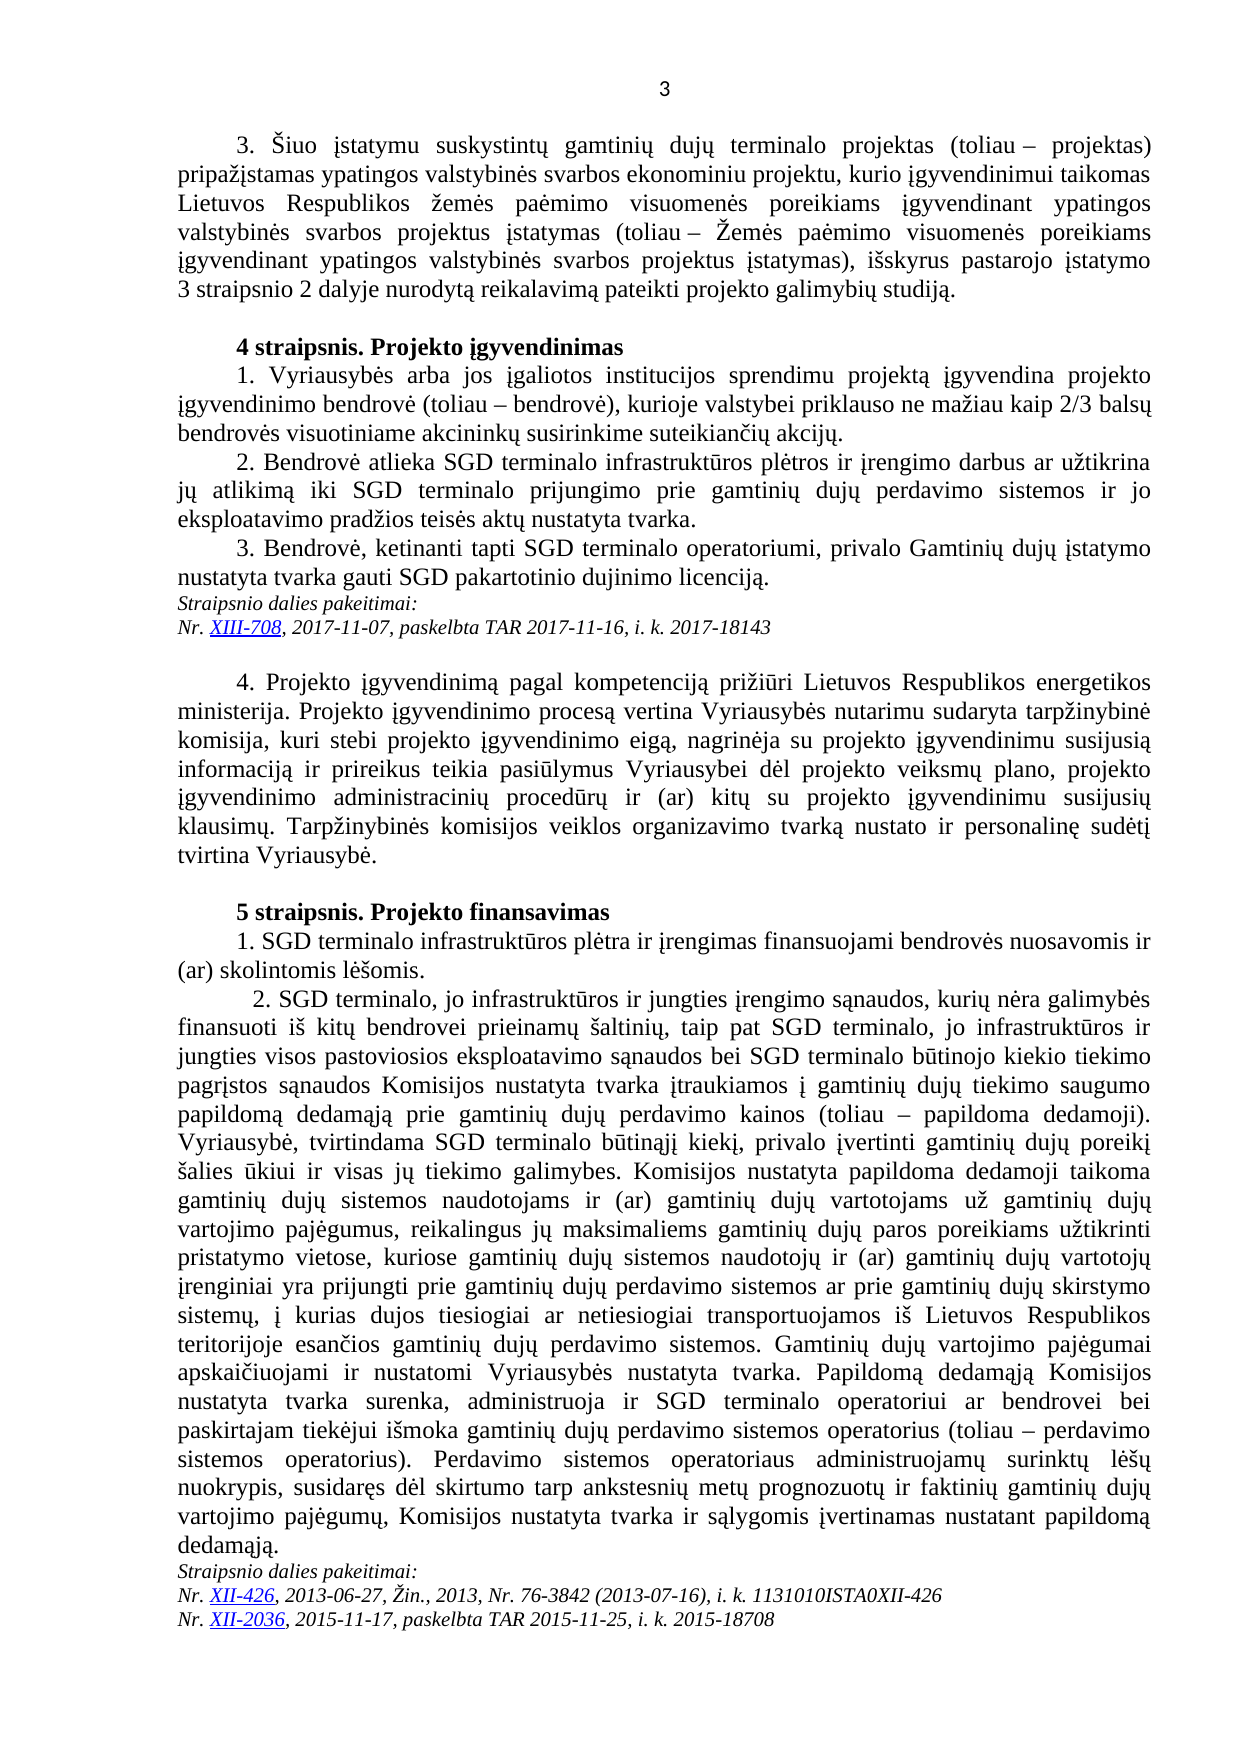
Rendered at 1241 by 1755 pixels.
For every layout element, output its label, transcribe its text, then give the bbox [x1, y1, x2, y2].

text Nr. XIII-708, 2017-11-07, paskelbta TAR 2017-11-16, i. k. 2017-18143 [177, 615, 1152, 639]
text 2. SGD terminalo, jo infrastruktūros ir jungties įrengimo sąnaudos, kurių nėra galimybės finansuoti iš kitų bendrovei prieinamų šaltinių, taip pat SGD terminalo, jo infrastruktūros ir jungties visos pastoviosios eksploatavimo sąnaudos bei SGD terminalo būtinojo kiekio tiekimo pagrįstos sąnaudos Komisijos nustatyta tvarka įtraukiamos į gamtinių dujų tiekimo saugumo papildomą dedamąją prie gamtinių dujų perdavimo kainos (toliau – papildoma dedamoji). Vyriausybė, tvirtindama SGD terminalo būtinąjį kiekį, privalo įvertinti gamtinių dujų poreikį šalies ūkiui ir visas jų tiekimo galimybes. Komisijos nustatyta papildoma dedamoji taikoma gamtinių dujų sistemos naudotojams ir (ar) gamtinių dujų vartotojams už gamtinių dujų vartojimo pajėgumus, reikalingus jų maksimaliems gamtinių dujų paros poreikiams užtikrinti pristatymo vietose, kuriose gamtinių dujų sistemos naudotojų ir (ar) gamtinių dujų vartotojų įrenginiai yra prijungti prie gamtinių dujų perdavimo sistemos ar prie gamtinių dujų skirstymo sistemų, į kurias dujos tiesiogiai ar netiesiogiai transportuojamos iš Lietuvos Respublikos teritorijoje esančios gamtinių dujų perdavimo sistemos. Gamtinių dujų vartojimo pajėgumai apskaičiuojami ir nustatomi Vyriausybės nustatyta tvarka. Papildomą dedamąją Komisijos nustatyta tvarka surenka, administruoja ir SGD terminalo operatoriui ar bendrovei bei paskirtajam tiekėjui išmoka gamtinių dujų perdavimo sistemos operatorius (toliau – perdavimo sistemos operatorius). Perdavimo sistemos operatoriaus administruojamų surinktų lėšų nuokrypis, susidaręs dėl skirtumo tarp ankstesnių metų prognozuotų ir faktinių gamtinių dujų vartojimo pajėgumų, Komisijos nustatyta tvarka ir sąlygomis įvertinamas nustatant papildomą dedamąją. [177, 984, 1152, 1559]
text 3. Šiuo įstatymu suskystintų gamtinių dujų terminalo projektas (toliau – projektas) pripažįstamas ypatingos valstybinės svarbos ekonominiu projektu, kurio įgyvendinimui taikomas Lietuvos Respublikos žemės paėmimo visuomenės poreikiams įgyvendinant ypatingos valstybinės svarbos projektus įstatymas (toliau – Žemės paėmimo visuomenės poreikiams įgyvendinant ypatingos valstybinės svarbos projektus įstatymas), išskyrus pastarojo įstatymo 3 straipsnio 2 dalyje nurodytą reikalavimą pateikti projekto galimybių studiją. [177, 131, 1152, 303]
text 1. Vyriausybės arba jos įgaliotos institucijos sprendimu projektą įgyvendina projekto įgyvendinimo bendrovė (toliau – bendrovė), kurioje valstybei priklauso ne mažiau kaip 2/3 balsų bendrovės visuotiniame akcininkų susirinkime suteikiančių akcijų. [177, 361, 1152, 447]
text Nr. XII-426, 2013-06-27, Žin., 2013, Nr. 76-3842 (2013-07-16), i. k. 1131010ISTA0XII-426 [177, 1583, 1152, 1607]
text 4. Projekto įgyvendinimą pagal kompetenciją prižiūri Lietuvos Respublikos energetikos ministerija. Projekto įgyvendinimo procesą vertina Vyriausybės nutarimu sudaryta tarpžinybinė komisija, kuri stebi projekto įgyvendinimo eigą, nagrinėja su projekto įgyvendinimu susijusią informaciją ir prireikus teikia pasiūlymus Vyriausybei dėl projekto veiksmų plano, projekto įgyvendinimo administracinių procedūrų ir (ar) kitų su projekto įgyvendinimu susijusių klausimų. Tarpžinybinės komisijos veiklos organizavimo tvarką nustato ir personalinę sudėtį tvirtina Vyriausybė. [177, 667, 1152, 869]
text 2. Bendrovė atlieka SGD terminalo infrastruktūros plėtros ir įrengimo darbus ar užtikrina jų atlikimą iki SGD terminalo prijungimo prie gamtinių dujų perdavimo sistemos ir jo eksploatavimo pradžios teisės aktų nustatyta tvarka. [177, 447, 1152, 533]
text 5 straipsnis. Projekto finansavimas [177, 897, 1152, 926]
text 3. Bendrovė, ketinanti tapti SGD terminalo operatoriumi, privalo Gamtinių dujų įstatymo nustatyta tvarka gauti SGD pakartotinio dujinimo licenciją. [177, 533, 1152, 591]
text Straipsnio dalies pakeitimai: [177, 1559, 1152, 1583]
text 1. SGD terminalo infrastruktūros plėtra ir įrengimas finansuojami bendrovės nuosavomis ir (ar) skolintomis lėšomis. [177, 926, 1152, 984]
text Nr. XII-2036, 2015-11-17, paskelbta TAR 2015-11-25, i. k. 2015-18708 [177, 1607, 1152, 1631]
text 4 straipsnis. Projekto įgyvendinimas [177, 332, 1152, 361]
text Straipsnio dalies pakeitimai: [177, 591, 1152, 615]
